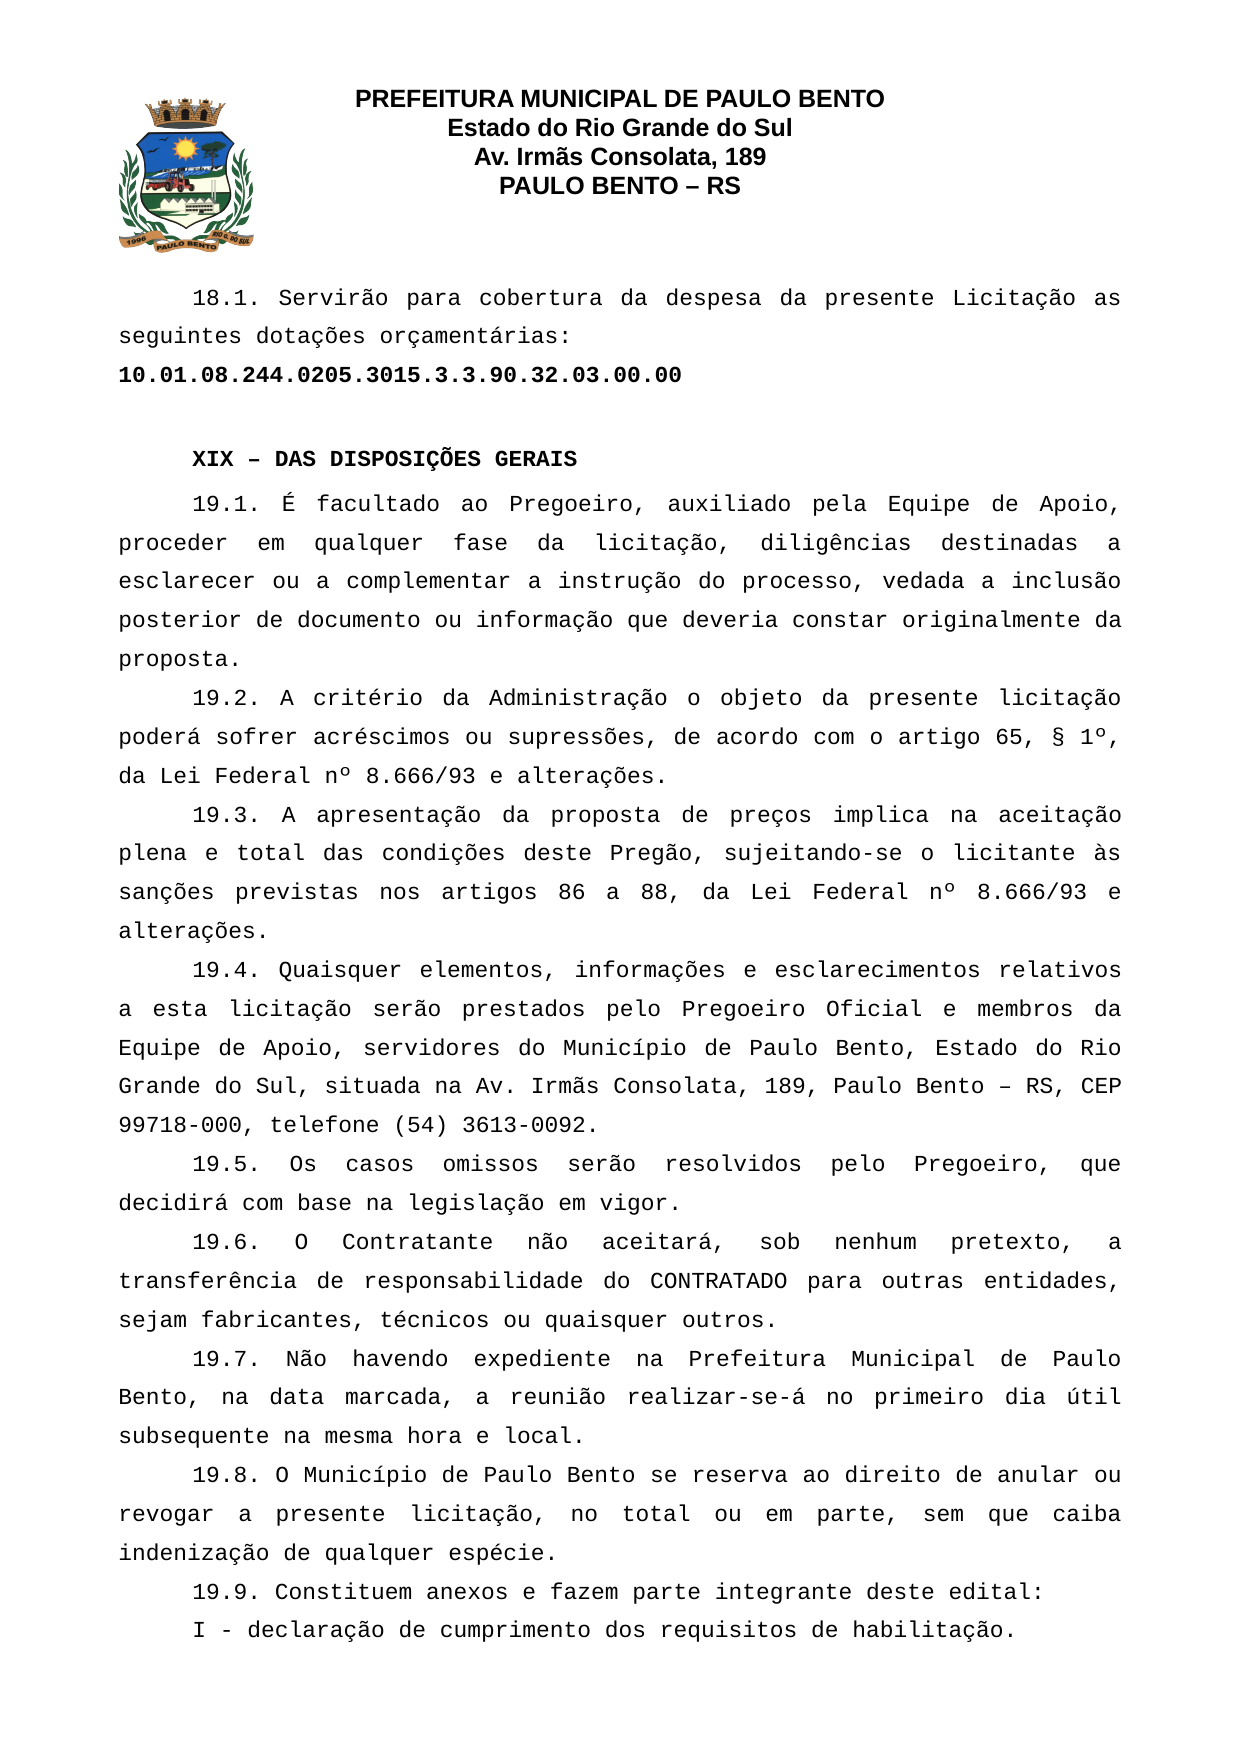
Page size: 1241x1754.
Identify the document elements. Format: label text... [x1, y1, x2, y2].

text 19.4. Quaisquer elementos, informações e esclarecimentos relativos a esta licitação serão prestados pelo Pregoeiro Oficial e membros da Equipe de Apoio, servidores do Município de Paulo Bento, Estado do Rio Grande do Sul, situada na Av. Irmãs Consolata, 189, Paulo Bento – RS, CEP 99718-000, telefone (54) 3613-0092. [118, 958, 1122, 1140]
text 19.5. Os casos omissos serão resolvidos pelo Pregoeiro, que decidirá com base na legislação em vigor. [118, 1153, 1122, 1217]
text 10.01.08.244.0205.3015.3.3.90.32.03.00.00 [118, 364, 1122, 428]
text 19.8. O Município de Paulo Bento se reserva ao direito de anular ou revogar a presente licitação, no total ou em parte, sem que caiba indenização de qualquer espécie. [118, 1463, 1122, 1567]
text 19.6. O Contratante não aceitará, sob nenhum pretexto, a transferência de responsabilidade do CONTRATADO para outras entidades, sejam fabricantes, técnicos ou quaisquer outros. [118, 1230, 1122, 1334]
text I - declaração de cumprimento dos requisitos de habilitação. [118, 1619, 1122, 1645]
text XIX – DAS DISPOSIÇÕES GERAIS [118, 447, 1122, 473]
text 18.1. Servirão para cobertura da despesa da presente Licitação as seguintes dotações orçamentárias: [118, 286, 1122, 351]
text 19.2. A critério da Administração o objeto da presente licitação poderá sofrer acréscimos ou supressões, de acordo com o artigo 65, § 1º, da Lei Federal nº 8.666/93 e alterações. [118, 686, 1122, 790]
text 19.9. Constituem anexos e fazem parte integrante deste edital: [118, 1580, 1122, 1606]
text 19.1. É facultado ao Pregoeiro, auxiliado pela Equipe de Apoio, proceder em qualquer fase da licitação, diligências destinadas a esclarecer ou a complementar a instrução do processo, vedada a inclusão posterior de documento ou informação que deveria constar originalmente da proposta. [118, 492, 1122, 673]
text 19.3. A apresentação da proposta de preços implica na aceitação plena e total das condições deste Pregão, sujeitando-se o licitante às sanções previstas nos artigos 86 a 88, da Lei Federal nº 8.666/93 e alterações. [118, 803, 1122, 945]
text 19.7. Não havendo expediente na Prefeitura Municipal de Paulo Bento, na data marcada, a reunião realizar-se-á no primeiro dia útil subsequente na mesma hora e local. [118, 1347, 1122, 1451]
picture [118, 97, 254, 253]
